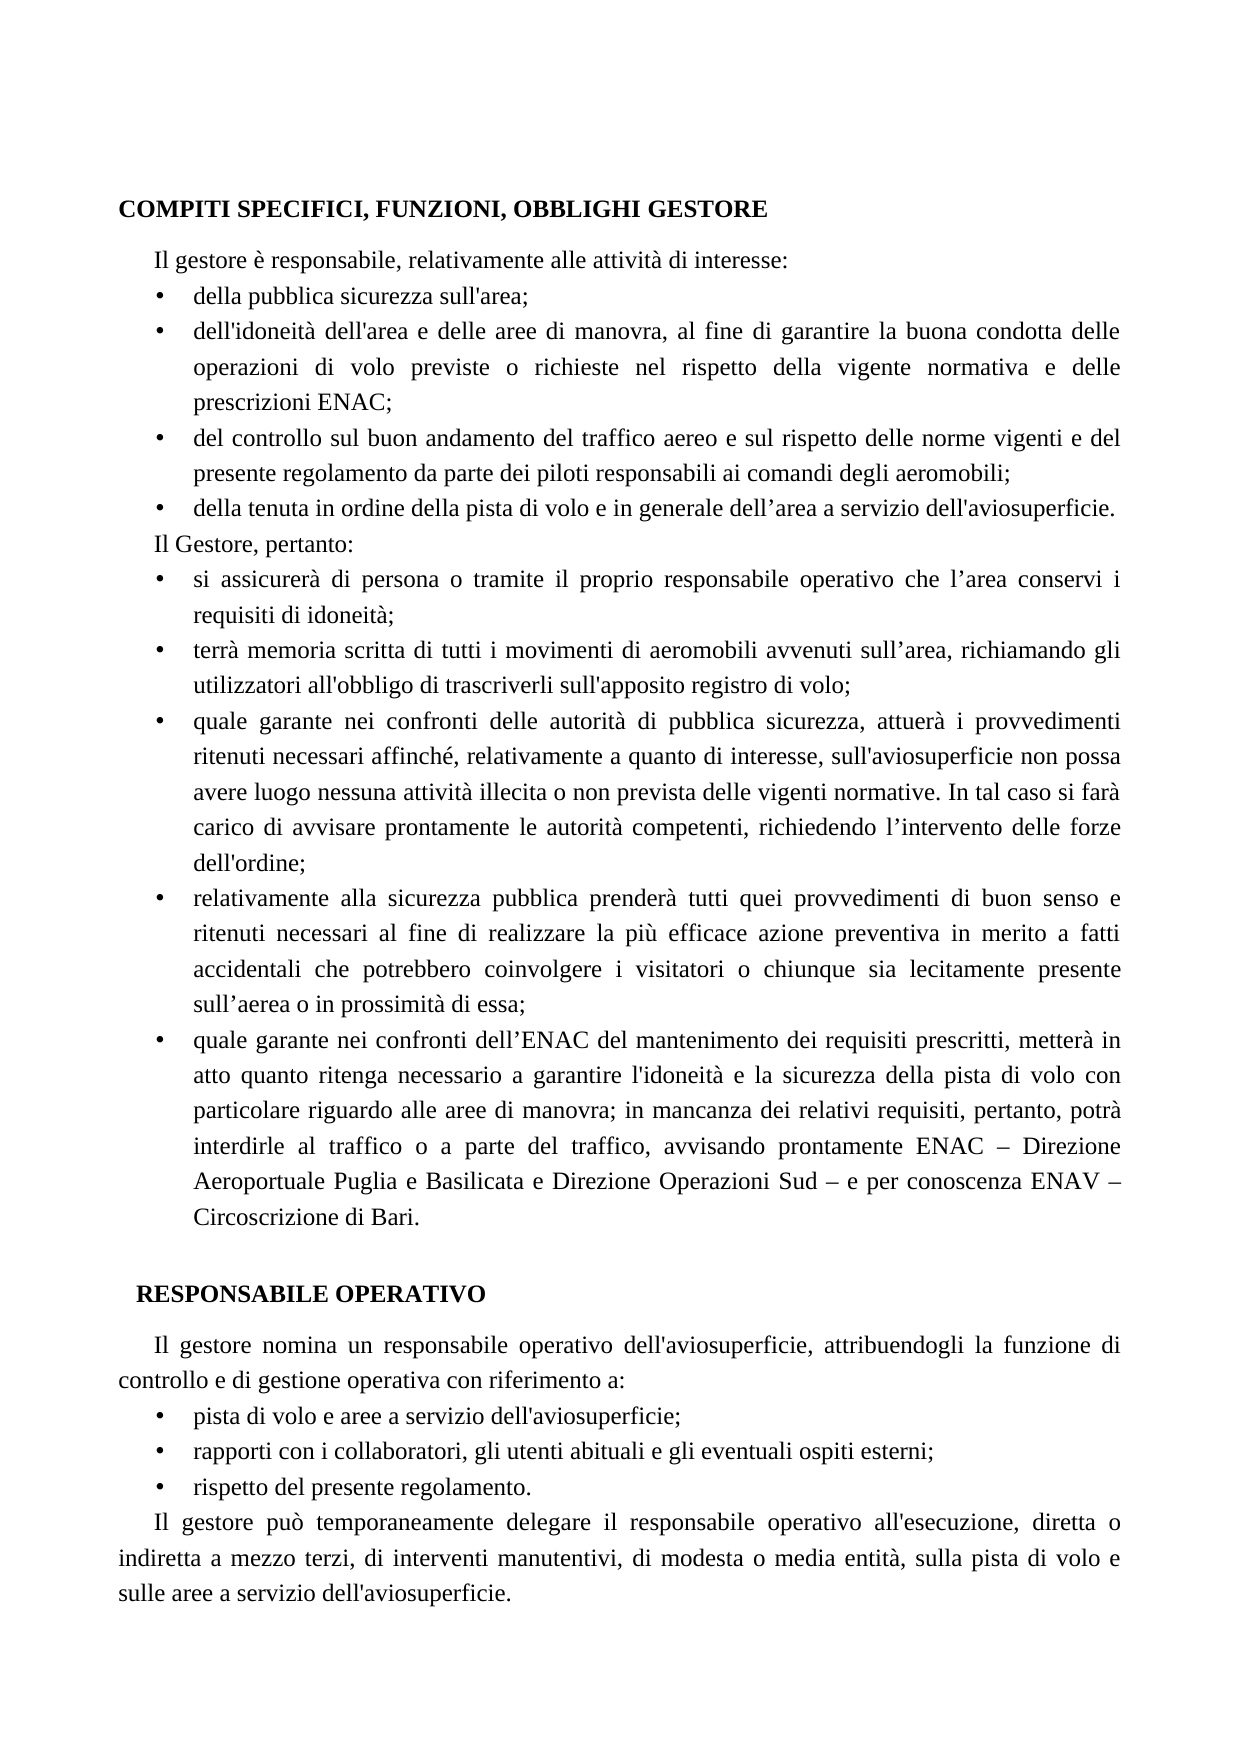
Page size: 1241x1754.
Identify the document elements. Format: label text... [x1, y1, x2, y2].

list della tenuta in ordine della pista di volo e in generale dell’area a servizio dell'aviosuperficie. [156, 488, 1122, 524]
list quale garante nei confronti delle autorità di pubblica sicurezza, attuerà i provvedimenti ritenuti necessari affinché, relativamente a quanto di interesse, sull'aviosuperficie non possa avere luogo nessuna attività illecita o non prevista delle vigenti normative. In tal caso si farà carico di avvisare prontamente le autorità competenti, richiedendo l’intervento delle forze dell'ordine; [156, 701, 1122, 878]
text Il gestore può temporaneamente delegare il responsabile operativo all'esecuzione, diretta o indiretta a mezzo terzi, di interventi manutentivi, di modesta o media entità, sulla pista di volo e sulle aree a servizio dell'aviosuperficie. [118, 1502, 1122, 1608]
text Il gestore nomina un responsabile operativo dell'aviosuperficie, attribuendogli la funzione di controllo e di gestione operativa con riferimento a: [118, 1325, 1122, 1396]
text Il Gestore, pertanto: [118, 524, 1122, 559]
list si assicurerà di persona o tramite il proprio responsabile operativo che l’area conservi i requisiti di idoneità; [156, 559, 1122, 630]
list dell'idoneità dell'area e delle aree di manovra, al fine di garantire la buona condotta delle operazioni di volo previste o richieste nel rispetto della vigente normativa e delle prescrizioni ENAC; [156, 311, 1122, 418]
list del controllo sul buon andamento del traffico aereo e sul rispetto delle norme vigenti e del presente regolamento da parte dei piloti responsabili ai comandi degli aeromobili; [156, 418, 1122, 488]
text Il gestore è responsabile, relativamente alle attività di interesse: [118, 241, 1122, 276]
list rispetto del presente regolamento. [156, 1467, 1122, 1502]
list quale garante nei confronti dell’ENAC del mantenimento dei requisiti prescritti, metterà in atto quanto ritenga necessario a garantire l'idoneità e la sicurezza della pista di volo con particolare riguardo alle aree di manovra; in mancanza dei relativi requisiti, pertanto, potrà interdirle al traffico o a parte del traffico, avvisando prontamente ENAC – Direzione Aeroportuale Puglia e Basilicata e Direzione Operazioni Sud – e per conoscenza ENAV – Circoscrizione di Bari. [156, 1020, 1122, 1232]
list della pubblica sicurezza sull'area; [156, 276, 1122, 311]
list relativamente alla sicurezza pubblica prenderà tutti quei provvedimenti di buon senso e ritenuti necessari al fine di realizzare la più efficace azione preventiva in merito a fatti accidentali che potrebbero coinvolgere i visitatori o chiunque sia lecitamente presente sull’aerea o in prossimità di essa; [156, 878, 1122, 1020]
list rapporti con i collaboratori, gli utenti abituali e gli eventuali ospiti esterni; [156, 1431, 1122, 1467]
list terrà memoria scritta di tutti i movimenti di aeromobili avvenuti sull’area, richiamando gli utilizzatori all'obbligo di trascriverli sull'apposito registro di volo; [156, 630, 1122, 701]
list pista di volo e aree a servizio dell'aviosuperficie; [156, 1396, 1122, 1431]
subtitle COMPITI SPECIFICI, funzioni, obblighi GESTORE [118, 194, 1122, 223]
subtitle RESPONSABILE OPERATIVO [136, 1279, 1122, 1307]
